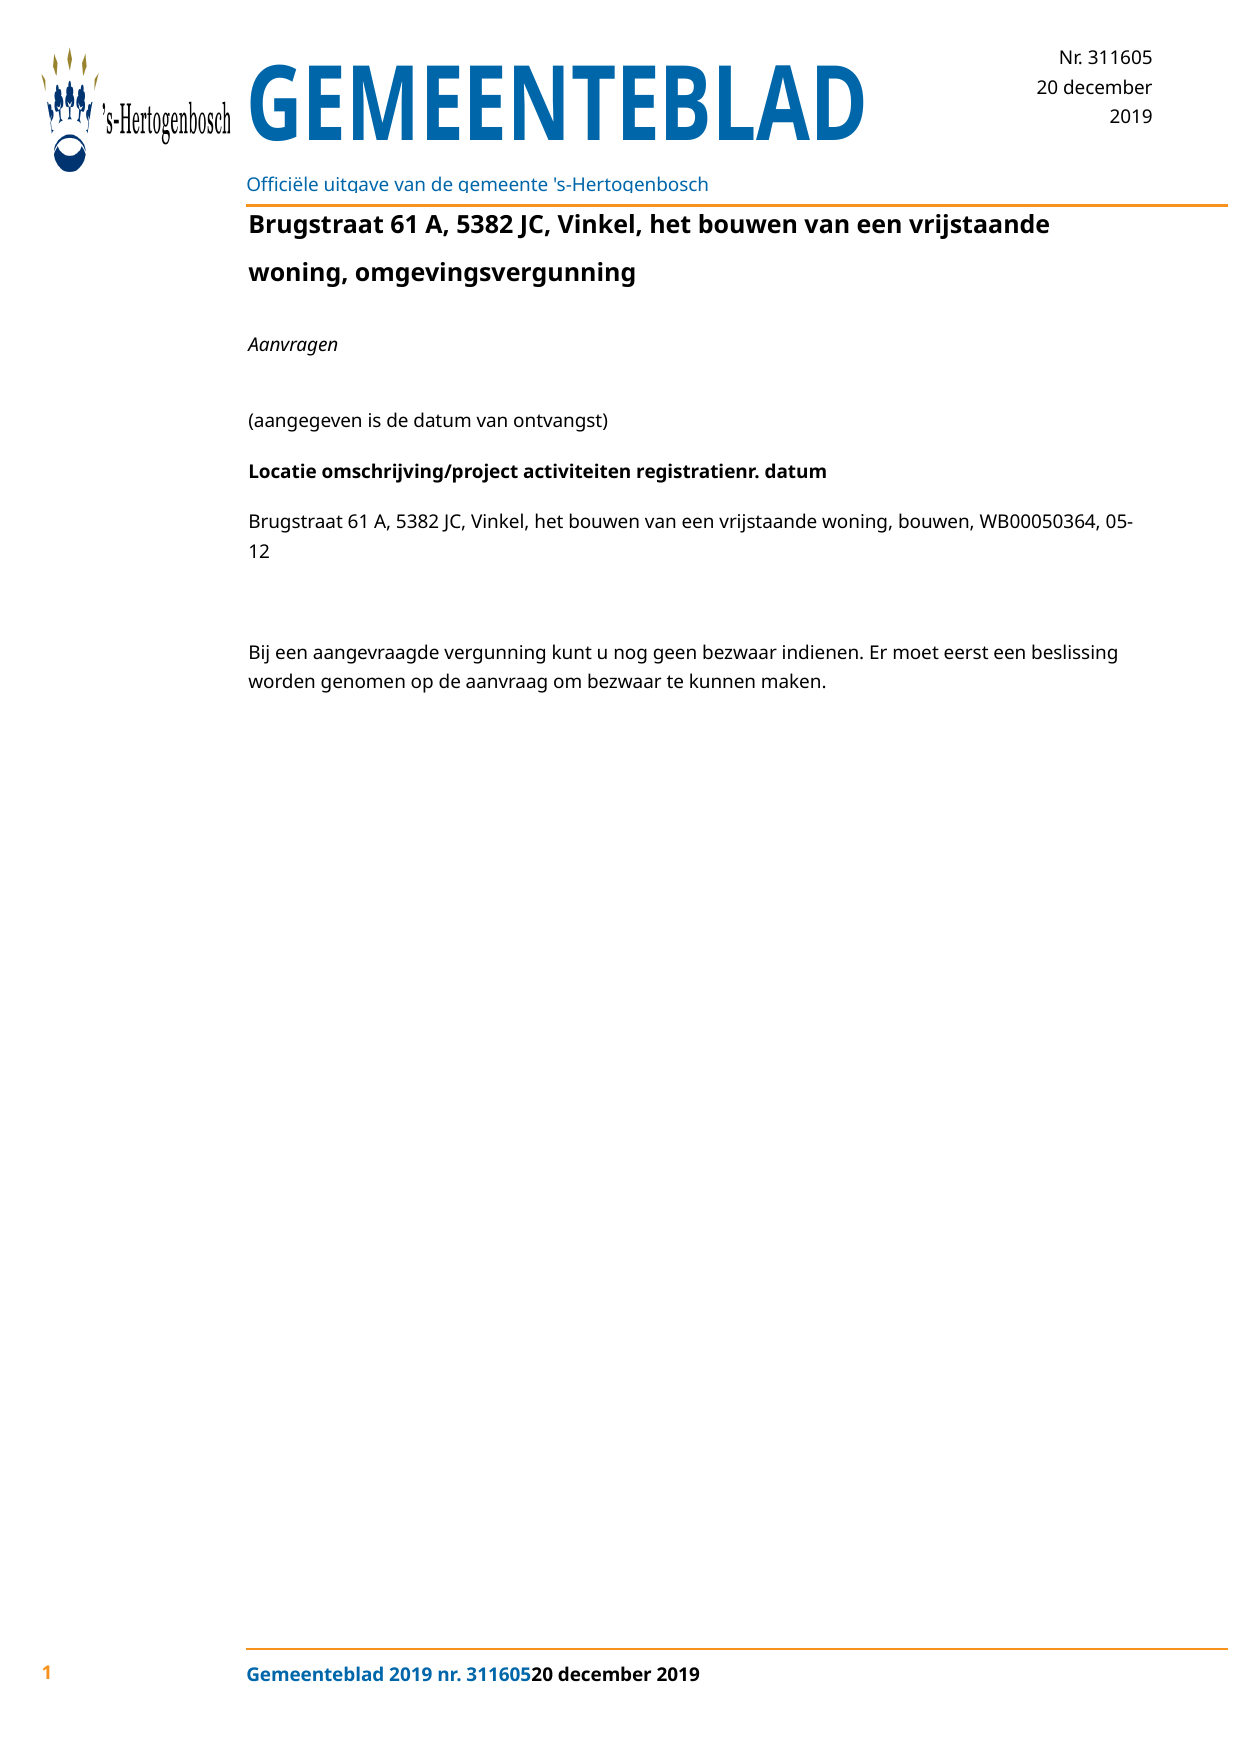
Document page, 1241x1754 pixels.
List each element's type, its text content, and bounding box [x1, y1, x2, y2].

text Locatie omschrijving/project activiteiten registratienr. datum [248, 458, 1152, 484]
text Bij een aangevraagde vergunning kunt u nog geen bezwaar indienen. Er moet eerst een beslissing worden genomen op de aanvraag om bezwaar te kunnen maken. [248, 639, 1152, 694]
text (aangegeven is de datum van ontvangst) [248, 408, 1152, 433]
picture [41, 47, 231, 172]
text Brugstraat 61 A, 5382 JC, Vinkel, het bouwen van een vrijstaande woning, bouwen, WB00050364, 05-12 [248, 508, 1152, 564]
text Brugstraat 61 A, 5382 JC, Vinkel, het bouwen van een vrijstaande woning, omgevingsvergunning [248, 207, 1152, 288]
text Aanvragen [248, 331, 1152, 357]
